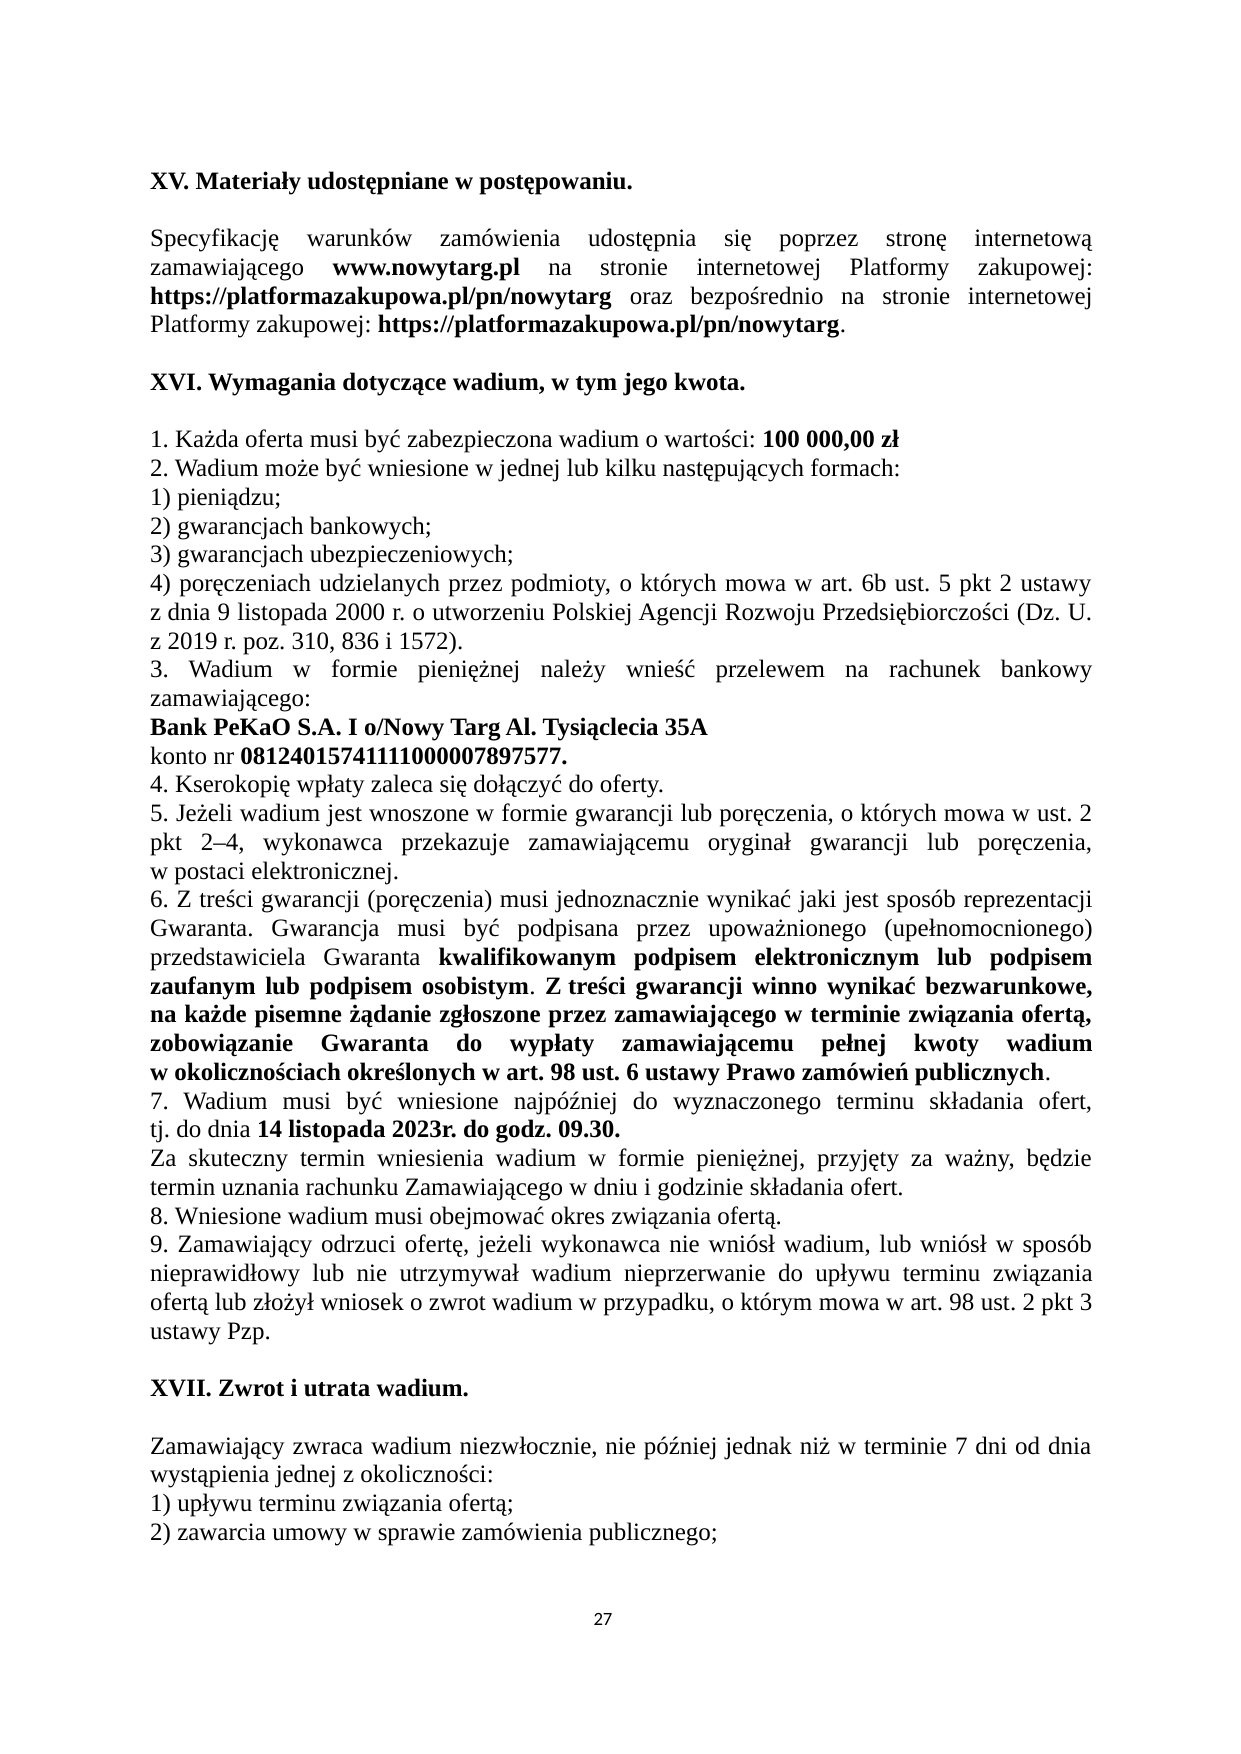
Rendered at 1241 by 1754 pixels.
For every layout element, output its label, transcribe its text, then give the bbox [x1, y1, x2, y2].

text 3) gwarancjach ubezpieczeniowych; [150, 539, 1093, 568]
text 2. Wadium może być wniesione w jednej lub kilku następujących formach: [150, 453, 1093, 482]
text 5. Jeżeli wadium jest wnoszone w formie gwarancji lub poręczenia, o których mowa w ust. 2 pkt 2–4, wykonawca przekazuje zamawiającemu oryginał gwarancji lub poręczenia, w postaci elektronicznej. [150, 798, 1093, 884]
text Bank PeKaO S.A. I o/Nowy Targ Al. Tysiąclecia 35A [150, 712, 1093, 741]
text 1. Każda oferta musi być zabezpieczona wadium o wartości: 100 000,00 zł [150, 424, 1093, 453]
text 4) poręczeniach udzielanych przez podmioty, o których mowa w art. 6b ust. 5 pkt 2 ustawy z dnia 9 listopada 2000 r. o utworzeniu Polskiej Agencji Rozwoju Przedsiębiorczości (Dz. U. z 2019 r. poz. 310, 836 i 1572). [150, 568, 1093, 654]
text XVI. Wymagania dotyczące wadium, w tym jego kwota. [150, 367, 1093, 396]
text 6. Z treści gwarancji (poręczenia) musi jednoznacznie wynikać jaki jest sposób reprezentacji Gwaranta. Gwarancja musi być podpisana przez upoważnionego (upełnomocnionego) przedstawiciela Gwaranta kwalifikowanym podpisem elektronicznym lub podpisem zaufanym lub podpisem osobistym. Z treści gwarancji winno wynikać bezwarunkowe, na każde pisemne żądanie zgłoszone przez zamawiającego w terminie związania ofertą, zobowiązanie Gwaranta do wypłaty zamawiającemu pełnej kwoty wadium w okolicznościach określonych w art. 98 ust. 6 ustawy Prawo zamówień publicznych. [150, 884, 1093, 1086]
text konto nr 08124015741111000007897577. [150, 741, 1093, 769]
text Zamawiający zwraca wadium niezwłocznie, nie później jednak niż w terminie 7 dni od dnia wystąpienia jednej z okoliczności: [150, 1431, 1093, 1488]
text 2) gwarancjach bankowych; [150, 511, 1093, 539]
text 1) upływu terminu związania ofertą; [150, 1488, 1093, 1517]
text Specyfikację warunków zamówienia udostępnia się poprzez stronę internetową zamawiającego www.nowytarg.pl na stronie internetowej Platformy zakupowej: https://platformazakupowa.pl/pn/nowytarg oraz bezpośrednio na stronie internetowej Platformy zakupowej: https://platformazakupowa.pl/pn/nowytarg. [150, 223, 1093, 338]
text 8. Wniesione wadium musi obejmować okres związania ofertą. [150, 1201, 1093, 1229]
text 7. Wadium musi być wniesione najpóźniej do wyznaczonego terminu składania ofert, tj. do dnia 14 listopada 2023r. do godz. 09.30. [150, 1086, 1093, 1143]
text 3. Wadium w formie pieniężnej należy wnieść przelewem na rachunek bankowy zamawiającego: [150, 654, 1093, 712]
text Za skuteczny termin wniesienia wadium w formie pieniężnej, przyjęty za ważny, będzie termin uznania rachunku Zamawiającego w dniu i godzinie składania ofert. [150, 1143, 1093, 1201]
text 9. Zamawiający odrzuci ofertę, jeżeli wykonawca nie wniósł wadium, lub wniósł w sposób nieprawidłowy lub nie utrzymywał wadium nieprzerwanie do upływu terminu związania ofertą lub złożył wniosek o zwrot wadium w przypadku, o którym mowa w art. 98 ust. 2 pkt 3 ustawy Pzp. [150, 1229, 1093, 1344]
text 1) pieniądzu; [150, 482, 1093, 511]
text 2) zawarcia umowy w sprawie zamówienia publicznego; [150, 1517, 1093, 1546]
text 4. Kserokopię wpłaty zaleca się dołączyć do oferty. [150, 769, 1093, 798]
text XVII. Zwrot i utrata wadium. [150, 1373, 1093, 1402]
text XV. Materiały udostępniane w postępowaniu. [150, 166, 1093, 194]
